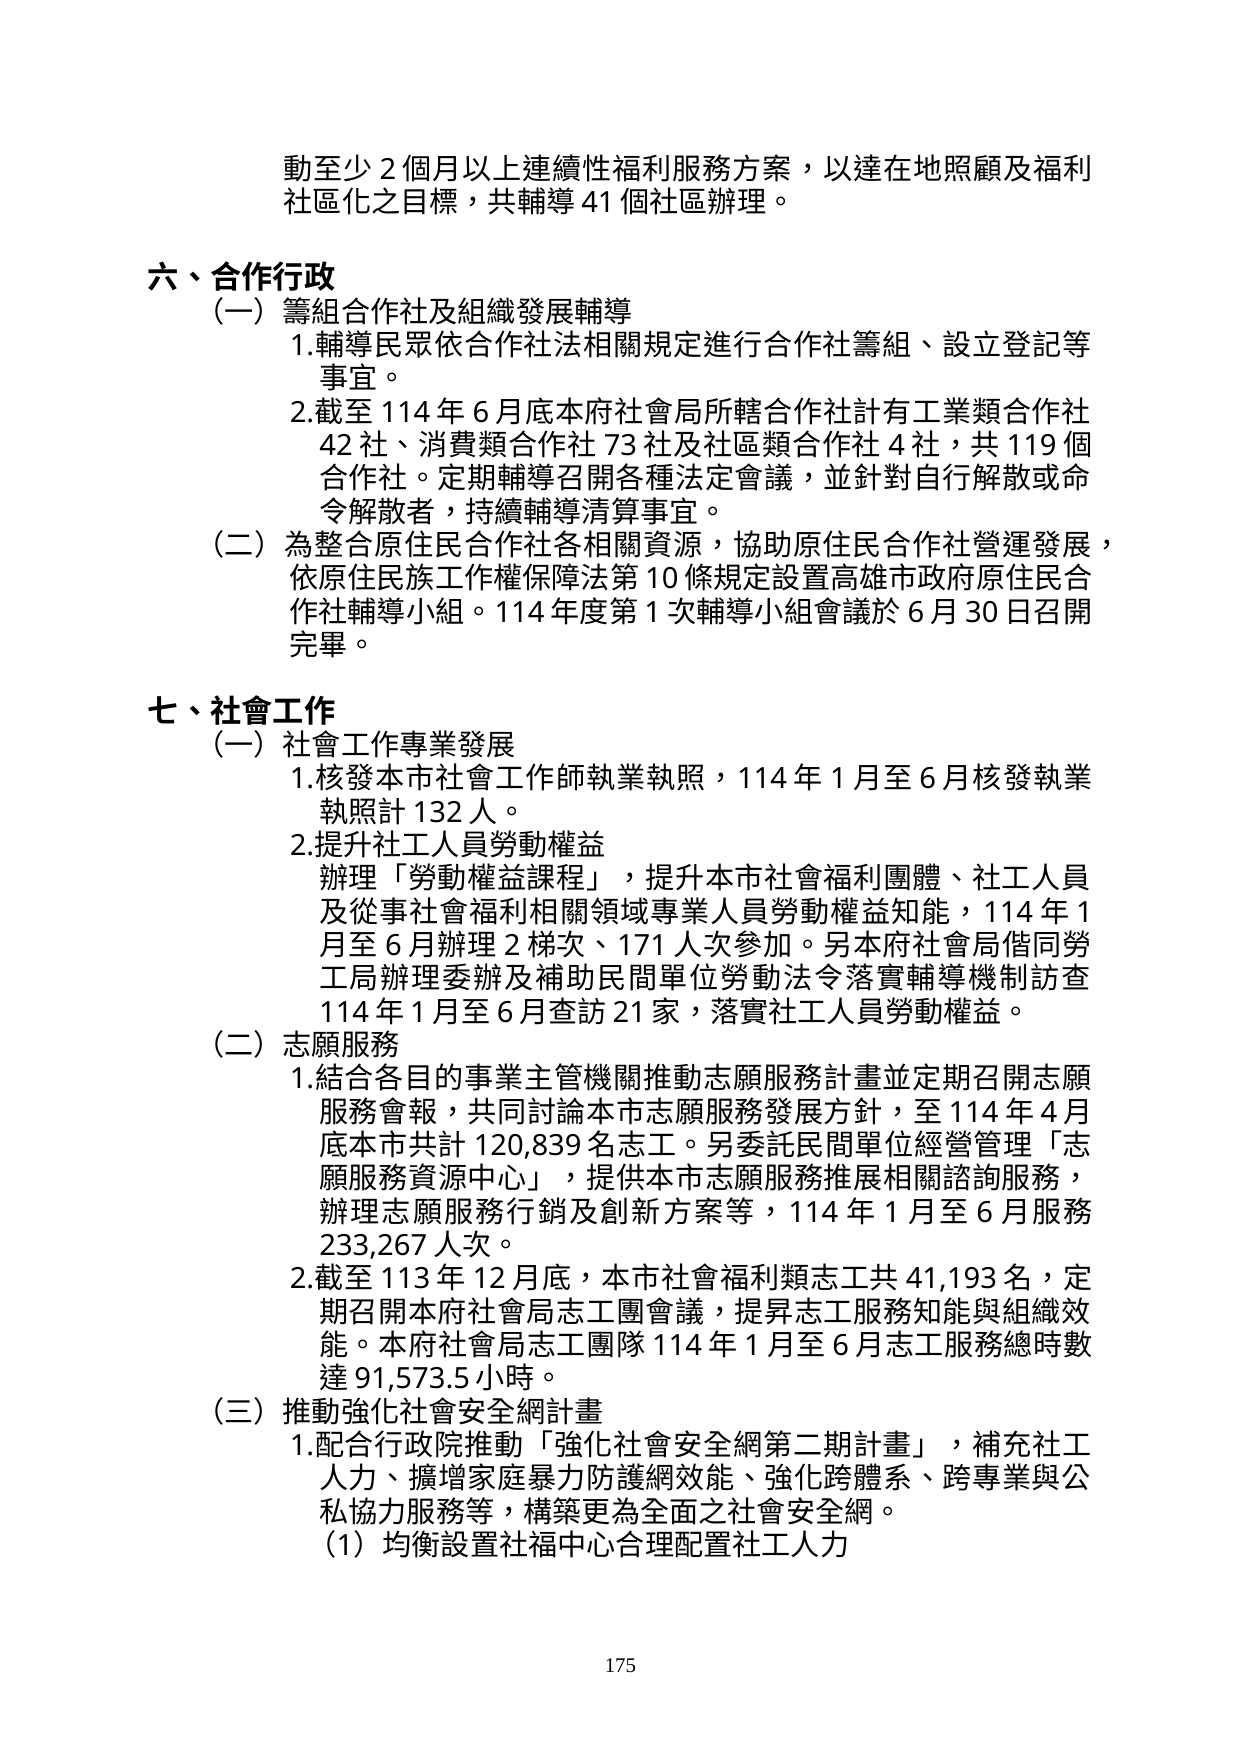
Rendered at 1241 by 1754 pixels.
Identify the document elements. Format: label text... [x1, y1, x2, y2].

text （二）為整合原住民合作社各相關資源，協助原住民合作社營運發展，依原住民族工作權保障法第10條規定設置高雄市政府原住民合作社輔導小組。114年度第1次輔導小組會議於6月30日召開完畢。 [195, 529, 1092, 662]
text （三）推動強化社會安全網計畫 [195, 1395, 1092, 1429]
text 七、社會工作 [148, 695, 1092, 729]
text 1.結合各目的事業主管機關推動志願服務計畫並定期召開志願服務會報，共同討論本市志願服務發展方針，至114年4月底本市共計120,839名志工。另委託民間單位經營管理「志願服務資源中心」，提供本市志願服務推展相關諮詢服務，辦理志願服務行銷及創新方案等，114年1月至6月服務233,267人次。 [289, 1062, 1092, 1262]
text 2.截至114年6月底本府社會局所轄合作社計有工業類合作社42社、消費類合作社73社及社區類合作社4社，共119個合作社。定期輔導召開各種法定會議，並針對自行解散或命令解散者，持續輔導清算事宜。 [289, 395, 1092, 529]
text 2.提升社工人員勞動權益 [289, 829, 1092, 862]
text 辦理「勞動權益課程」，提升本市社會福利團體、社工人員及從事社會福利相關領域專業人員勞動權益知能，114年1月至6月辦理2梯次、171人次參加。另本府社會局偕同勞工局辦理委辦及補助民間單位勞動法令落實輔導機制訪查，114年1月至6月查訪21家，落實社工人員勞動權益。 [319, 862, 1092, 1029]
text 動至少2個月以上連續性福利服務方案，以達在地照顧及福利社區化之目標，共輔導41個社區辦理。 [283, 153, 1092, 219]
text （1）均衡設置社福中心合理配置社工人力 [307, 1529, 1092, 1562]
text （一）籌組合作社及組織發展輔導 [195, 295, 1092, 329]
text （二）志願服務 [195, 1029, 1092, 1062]
text 1.配合行政院推動「強化社會安全網第二期計畫」，補充社工人力、擴增家庭暴力防護網效能、強化跨體系、跨專業與公私協力服務等，構築更為全面之社會安全網。 [289, 1429, 1092, 1529]
text 2.截至113年12月底，本市社會福利類志工共41,193名，定期召開本府社會局志工團會議，提昇志工服務知能與組織效能。本府社會局志工團隊114年1月至6月志工服務總時數達91,573.5小時。 [289, 1262, 1092, 1395]
text （一）社會工作專業發展 [195, 729, 1092, 762]
text 六、合作行政 [148, 262, 1092, 295]
text 1.核發本市社會工作師執業執照，114年1月至6月核發執業執照計132人。 [289, 762, 1092, 829]
text 1.輔導民眾依合作社法相關規定進行合作社籌組、設立登記等事宜。 [289, 329, 1092, 395]
